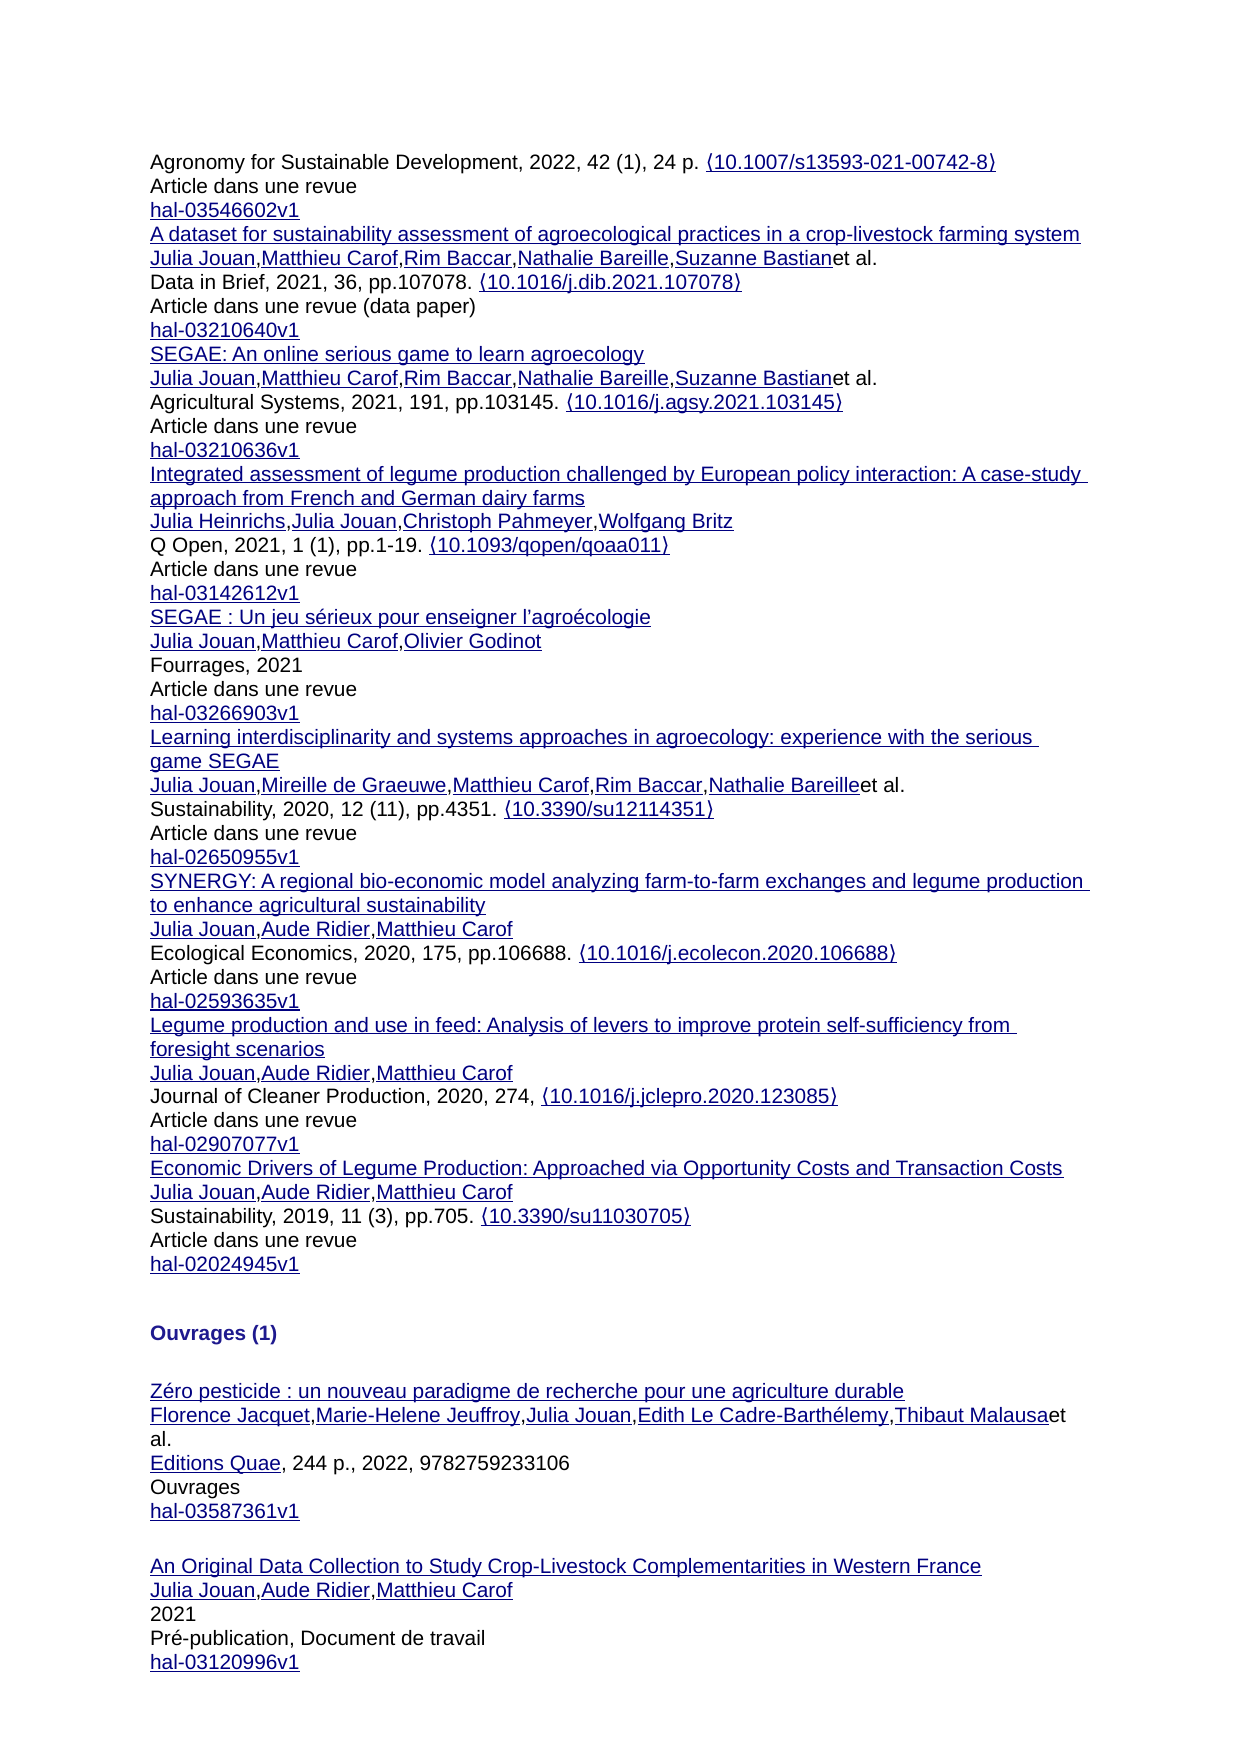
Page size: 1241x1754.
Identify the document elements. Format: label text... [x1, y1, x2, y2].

table_cell A dataset for sustainability assessment of agroecological practices in a crop-livestock farming system Julia Jouan,Matthieu Carof,Rim Baccar,Nathalie Bareille,Suzanne Bastianet al. Data in Brief, 2021, 36, pp.107078. ⟨10.1016/j.dib.2021.107078⟩ Article dans une revue (data paper) hal-03210640v1 [150, 222, 1090, 342]
table_cell SYNERGY: A regional bio-economic model analyzing farm-to-farm exchanges and legume production [150, 869, 1090, 890]
table_cell SEGAE : Un jeu sérieux pour enseigner l’agroécologie Julia Jouan,Matthieu Carof,Olivier Godinot Fourrages, 2021 Article dans une revue hal-03266903v1 [150, 605, 1090, 725]
table_cell to enhance agricultural sustainability Julia Jouan,Aude Ridier,Matthieu Carof Ecological Economics, 2020, 175, pp.106688. ⟨10.1016/j.ecolecon.2020.106688⟩ Article dans une revue hal-02593635v1 [150, 891, 1090, 1012]
table_cell Legume production and use in feed: Analysis of levers to improve protein self-sufficiency from foresight scenarios Julia Jouan,Aude Ridier,Matthieu Carof Journal of Cleaner Production, 2020, 274, ⟨10.1016/j.jclepro.2020.123085⟩ Article dans une revue hal-02907077v1 [150, 1013, 1090, 1156]
subtitle Ouvrages (1) [150, 1321, 1090, 1345]
table_cell Learning interdisciplinarity and systems approaches in agroecology: experience with the serious game SEGAE Julia Jouan,Mireille de Graeuwe,Matthieu Carof,Rim Baccar,Nathalie Bareilleet al. Sustainability, 2020, 12 (11), pp.4351. ⟨10.3390/su12114351⟩ Article dans une revue hal-02650955v1 [150, 725, 1090, 869]
table_header Zéro pesticide : un nouveau paradigme de recherche pour une agriculture durable Florence Jacquet,Marie-Helene Jeuffroy,Julia Jouan,Edith Le Cadre-Barthélemy,Thibaut Malausaet al. Editions Quae, 244 p., 2022, 9782759233106 Ouvrages hal-03587361v1 [150, 1379, 1090, 1523]
table_cell SEGAE: An online serious game to learn agroecology Julia Jouan,Matthieu Carof,Rim Baccar,Nathalie Bareille,Suzanne Bastianet al. Agricultural Systems, 2021, 191, pp.103145. ⟨10.1016/j.agsy.2021.103145⟩ Article dans une revue hal-03210636v1 [150, 342, 1090, 461]
table_cell Integrated assessment of legume production challenged by European policy interaction: A case-study approach from French and German dairy farms Julia Heinrichs,Julia Jouan,Christoph Pahmeyer,Wolfgang Britz Q Open, 2021, 1 (1), pp.1-19. ⟨10.1093/qopen/qoaa011⟩ Article dans une revue hal-03142612v1 [150, 461, 1090, 605]
table_cell Agronomy for Sustainable Development, 2022, 42 (1), 24 p. ⟨10.1007/s13593-021-00742-8⟩ Article dans une revue hal-03546602v1 [150, 150, 1090, 222]
table_header An Original Data Collection to Study Crop-Livestock Complementarities in Western France Julia Jouan,Aude Ridier,Matthieu Carof 2021 Pré-publication, Document de travail hal-03120996v1 [150, 1554, 1090, 1674]
table_cell Economic Drivers of Legume Production: Approached via Opportunity Costs and Transaction Costs Julia Jouan,Aude Ridier,Matthieu Carof Sustainability, 2019, 11 (3), pp.705. ⟨10.3390/su11030705⟩ Article dans une revue hal-02024945v1 [150, 1156, 1090, 1276]
